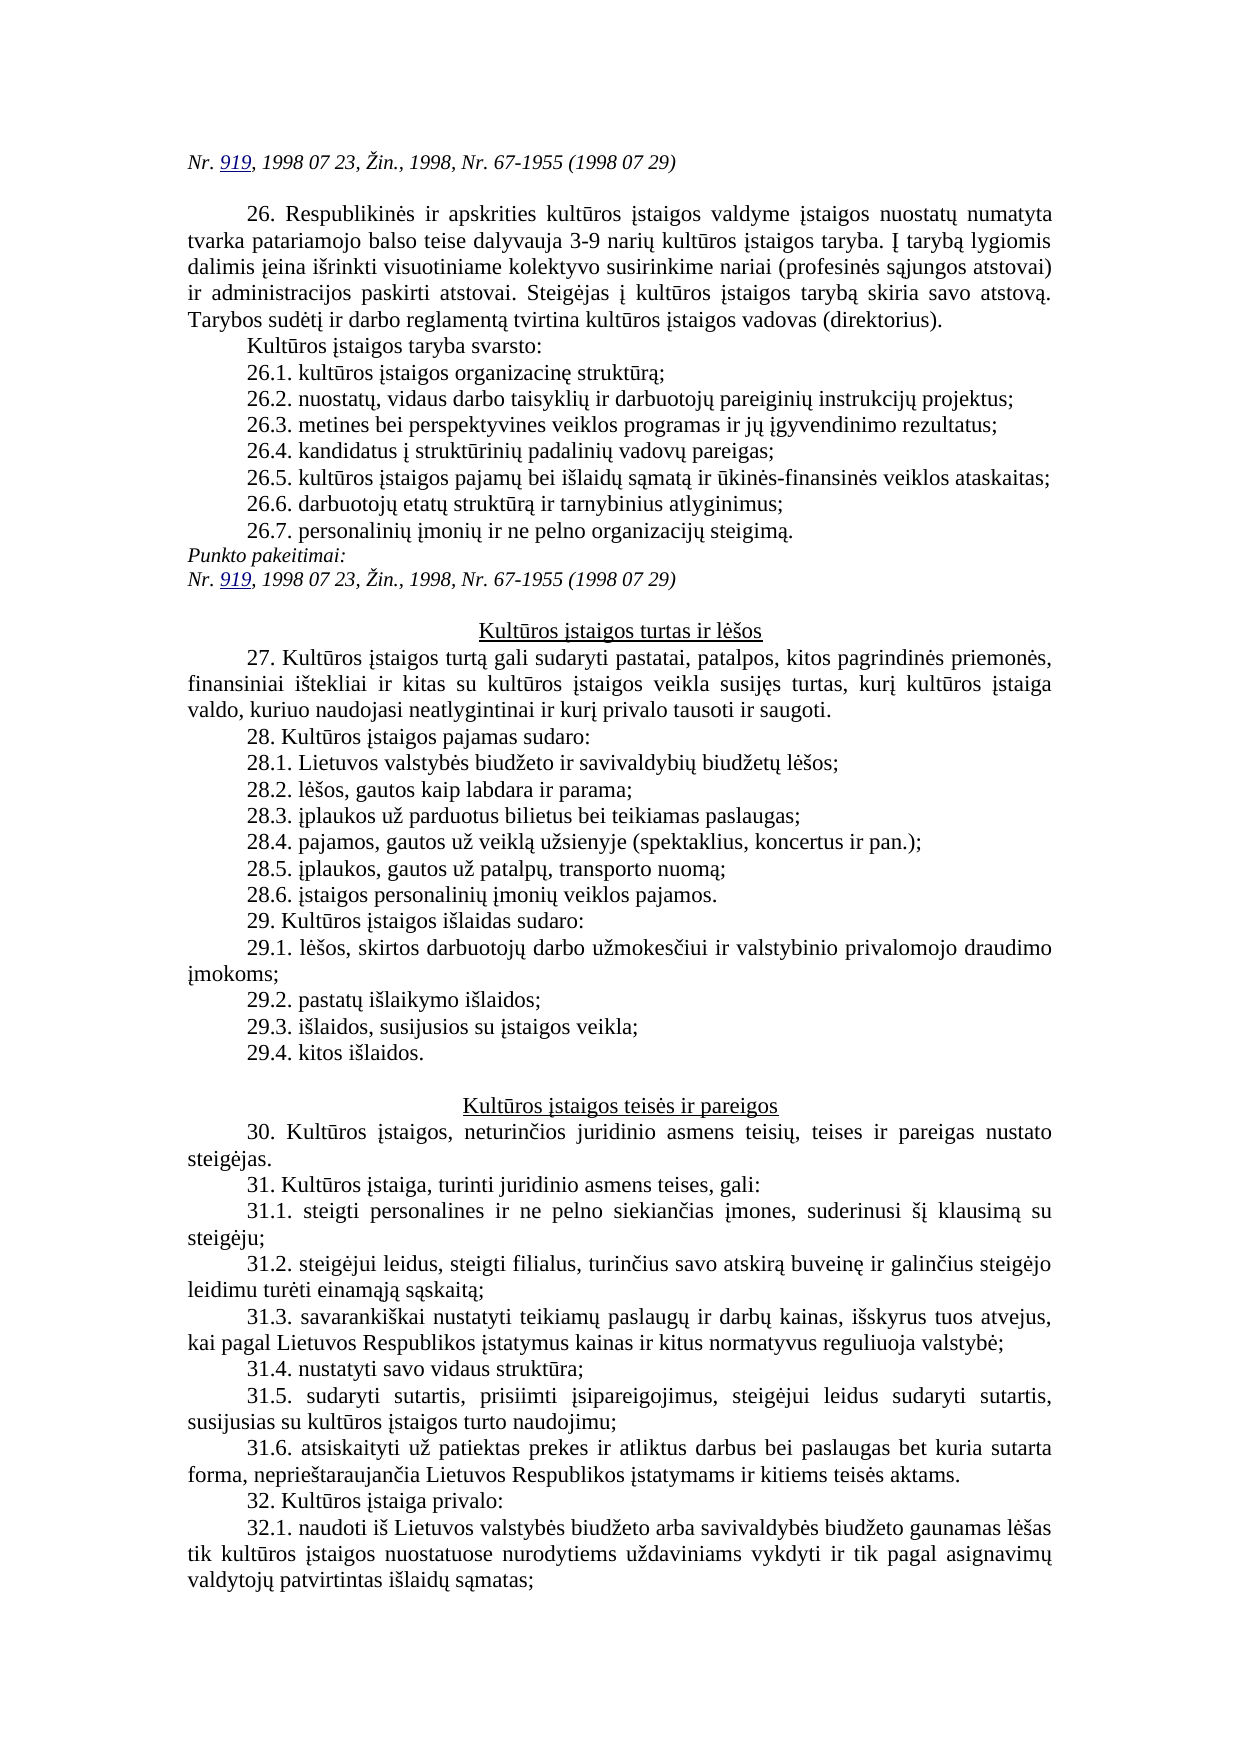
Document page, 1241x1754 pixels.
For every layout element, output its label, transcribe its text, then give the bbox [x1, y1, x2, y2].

text Nr. 919, 1998 07 23, Žin., 1998, Nr. 67-1955 (1998 07 29) [187, 567, 1053, 591]
text 26.3. metines bei perspektyvines veiklos programas ir jų įgyvendinimo rezultatus; [187, 411, 1053, 438]
text Nr. 919, 1998 07 23, Žin., 1998, Nr. 67-1955 (1998 07 29) [187, 150, 1053, 174]
text 30. Kultūros įstaigos, neturinčios juridinio asmens teisių, teises ir pareigas nustato steigėjas. [187, 1118, 1053, 1171]
text 26.1. kultūros įstaigos organizacinę struktūrą; [187, 358, 1053, 385]
text Kultūros įstaigos taryba svarsto: [187, 332, 1053, 358]
text 28.2. lėšos, gautos kaip labdara ir parama; [187, 776, 1053, 802]
text 28.5. įplaukos, gautos už patalpų, transporto nuomą; [187, 855, 1053, 881]
text 32.1. naudoti iš Lietuvos valstybės biudžeto arba savivaldybės biudžeto gaunamas lėšas tik kultūros įstaigos nuostatuose nurodytiems uždaviniams vykdyti ir tik pagal asignavimų valdytojų patvirtintas išlaidų sąmatas; [187, 1513, 1053, 1593]
text 31.3. savarankiškai nustatyti teikiamų paslaugų ir darbų kainas, išskyrus tuos atvejus, kai pagal Lietuvos Respublikos įstatymus kainas ir kitus normatyvus reguliuoja valstybė; [187, 1303, 1053, 1355]
text 31.5. sudaryti sutartis, prisiimti įsipareigojimus, steigėjui leidus sudaryti sutartis, susijusias su kultūros įstaigos turto naudojimu; [187, 1382, 1053, 1434]
text 26.2. nuostatų, vidaus darbo taisyklių ir darbuotojų pareiginių instrukcijų projektus; [187, 385, 1053, 411]
text 31.6. atsiskaityti už patiektas prekes ir atliktus darbus bei paslaugas bet kuria sutarta forma, neprieštaraujančia Lietuvos Respublikos įstatymams ir kitiems teisės aktams. [187, 1434, 1053, 1487]
subtitle Kultūros įstaigos teisės ir pareigos [187, 1092, 1053, 1118]
text 29.3. išlaidos, susijusios su įstaigos veikla; [187, 1013, 1053, 1039]
text 26. Respublikinės ir apskrities kultūros įstaigos valdyme įstaigos nuostatų numatyta tvarka patariamojo balso teise dalyvauja 3-9 narių kultūros įstaigos taryba. Į tarybą lygiomis dalimis įeina išrinkti visuotiniame kolektyvo susirinkime nariai (profesinės sąjungos atstovai) ir administracijos paskirti atstovai. Steigėjas į kultūros įstaigos tarybą skiria savo atstovą. Tarybos sudėtį ir darbo reglamentą tvirtina kultūros įstaigos vadovas (direktorius). [187, 200, 1053, 332]
text Punkto pakeitimai: [187, 543, 1053, 567]
text 28.4. pajamos, gautos už veiklą užsienyje (spektaklius, koncertus ir pan.); [187, 828, 1053, 855]
text 31.4. nustatyti savo vidaus struktūra; [187, 1355, 1053, 1382]
text 29.4. kitos išlaidos. [187, 1039, 1053, 1066]
text 32. Kultūros įstaiga privalo: [187, 1487, 1053, 1513]
text 28.1. Lietuvos valstybės biudžeto ir savivaldybių biudžetų lėšos; [187, 749, 1053, 776]
text 29.1. lėšos, skirtos darbuotojų darbo užmokesčiui ir valstybinio privalomojo draudimo įmokoms; [187, 934, 1053, 986]
subtitle Kultūros įstaigos turtas ir lėšos [187, 617, 1053, 644]
text 28.6. įstaigos personalinių įmonių veiklos pajamos. [187, 881, 1053, 907]
text 26.5. kultūros įstaigos pajamų bei išlaidų sąmatą ir ūkinės-finansinės veiklos ataskaitas; [187, 464, 1053, 490]
text 31. Kultūros įstaiga, turinti juridinio asmens teises, gali: [187, 1171, 1053, 1197]
text 26.6. darbuotojų etatų struktūrą ir tarnybinius atlyginimus; [187, 490, 1053, 517]
text 28. Kultūros įstaigos pajamas sudaro: [187, 723, 1053, 749]
text 28.3. įplaukos už parduotus bilietus bei teikiamas paslaugas; [187, 802, 1053, 828]
text 26.7. personalinių įmonių ir ne pelno organizacijų steigimą. [187, 517, 1053, 543]
text 29. Kultūros įstaigos išlaidas sudaro: [187, 907, 1053, 934]
text 29.2. pastatų išlaikymo išlaidos; [187, 986, 1053, 1013]
text 31.1. steigti personalines ir ne pelno siekiančias įmones, suderinusi šį klausimą su steigėju; [187, 1197, 1053, 1250]
text 31.2. steigėjui leidus, steigti filialus, turinčius savo atskirą buveinę ir galinčius steigėjo leidimu turėti einamąją sąskaitą; [187, 1250, 1053, 1303]
text 26.4. kandidatus į struktūrinių padalinių vadovų pareigas; [187, 438, 1053, 464]
text 27. Kultūros įstaigos turtą gali sudaryti pastatai, patalpos, kitos pagrindinės priemonės, finansiniai ištekliai ir kitas su kultūros įstaigos veikla susijęs turtas, kurį kultūros įstaiga valdo, kuriuo naudojasi neatlygintinai ir kurį privalo tausoti ir saugoti. [187, 644, 1053, 723]
